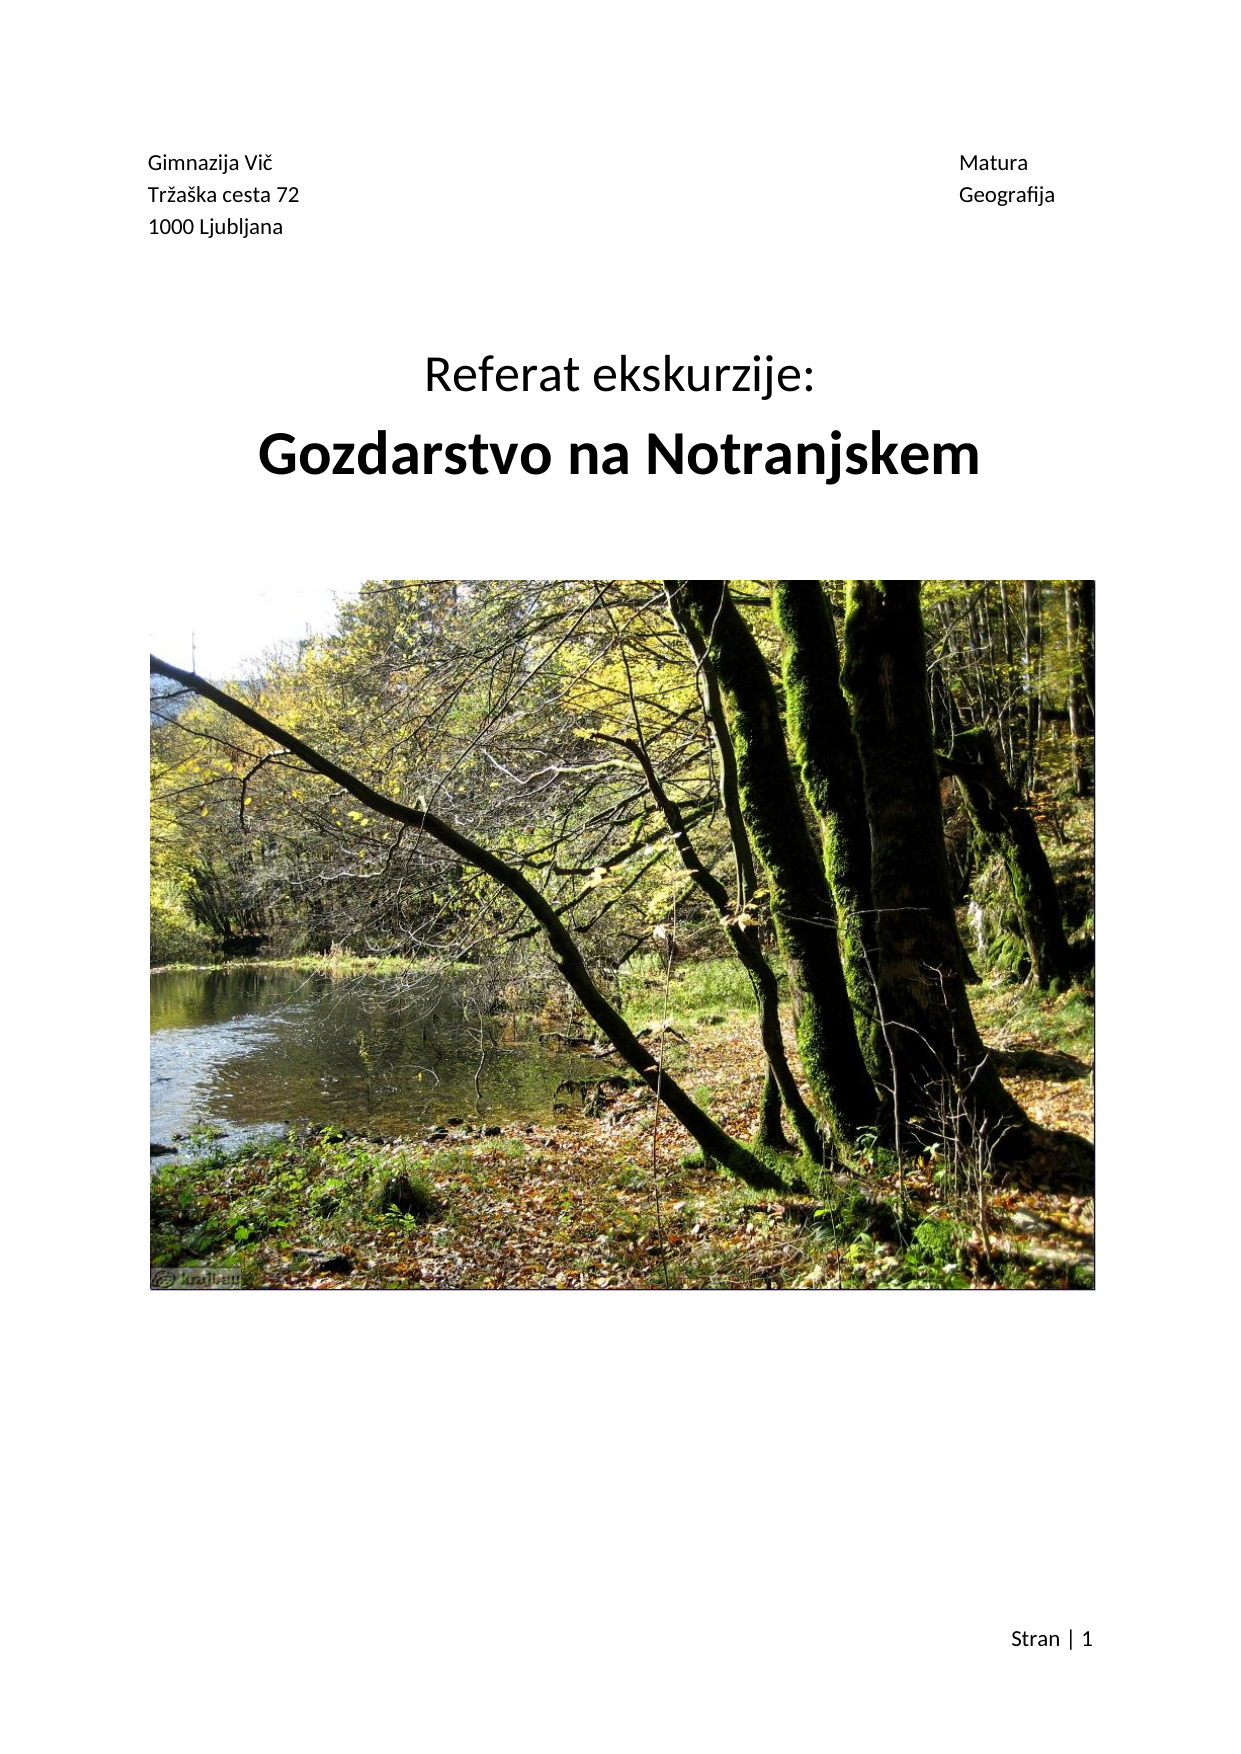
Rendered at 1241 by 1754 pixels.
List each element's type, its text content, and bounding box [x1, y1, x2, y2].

text Gimnazija Vič Matura [148, 148, 1093, 176]
picture [150, 580, 1096, 1291]
text 1000 Ljubljana [148, 212, 1093, 240]
text Referat ekskurzije: [148, 341, 1093, 404]
text Gozdarstvo na Notranjskem [148, 414, 1093, 490]
text Tržaška cesta 72 Geografija [148, 180, 1093, 208]
